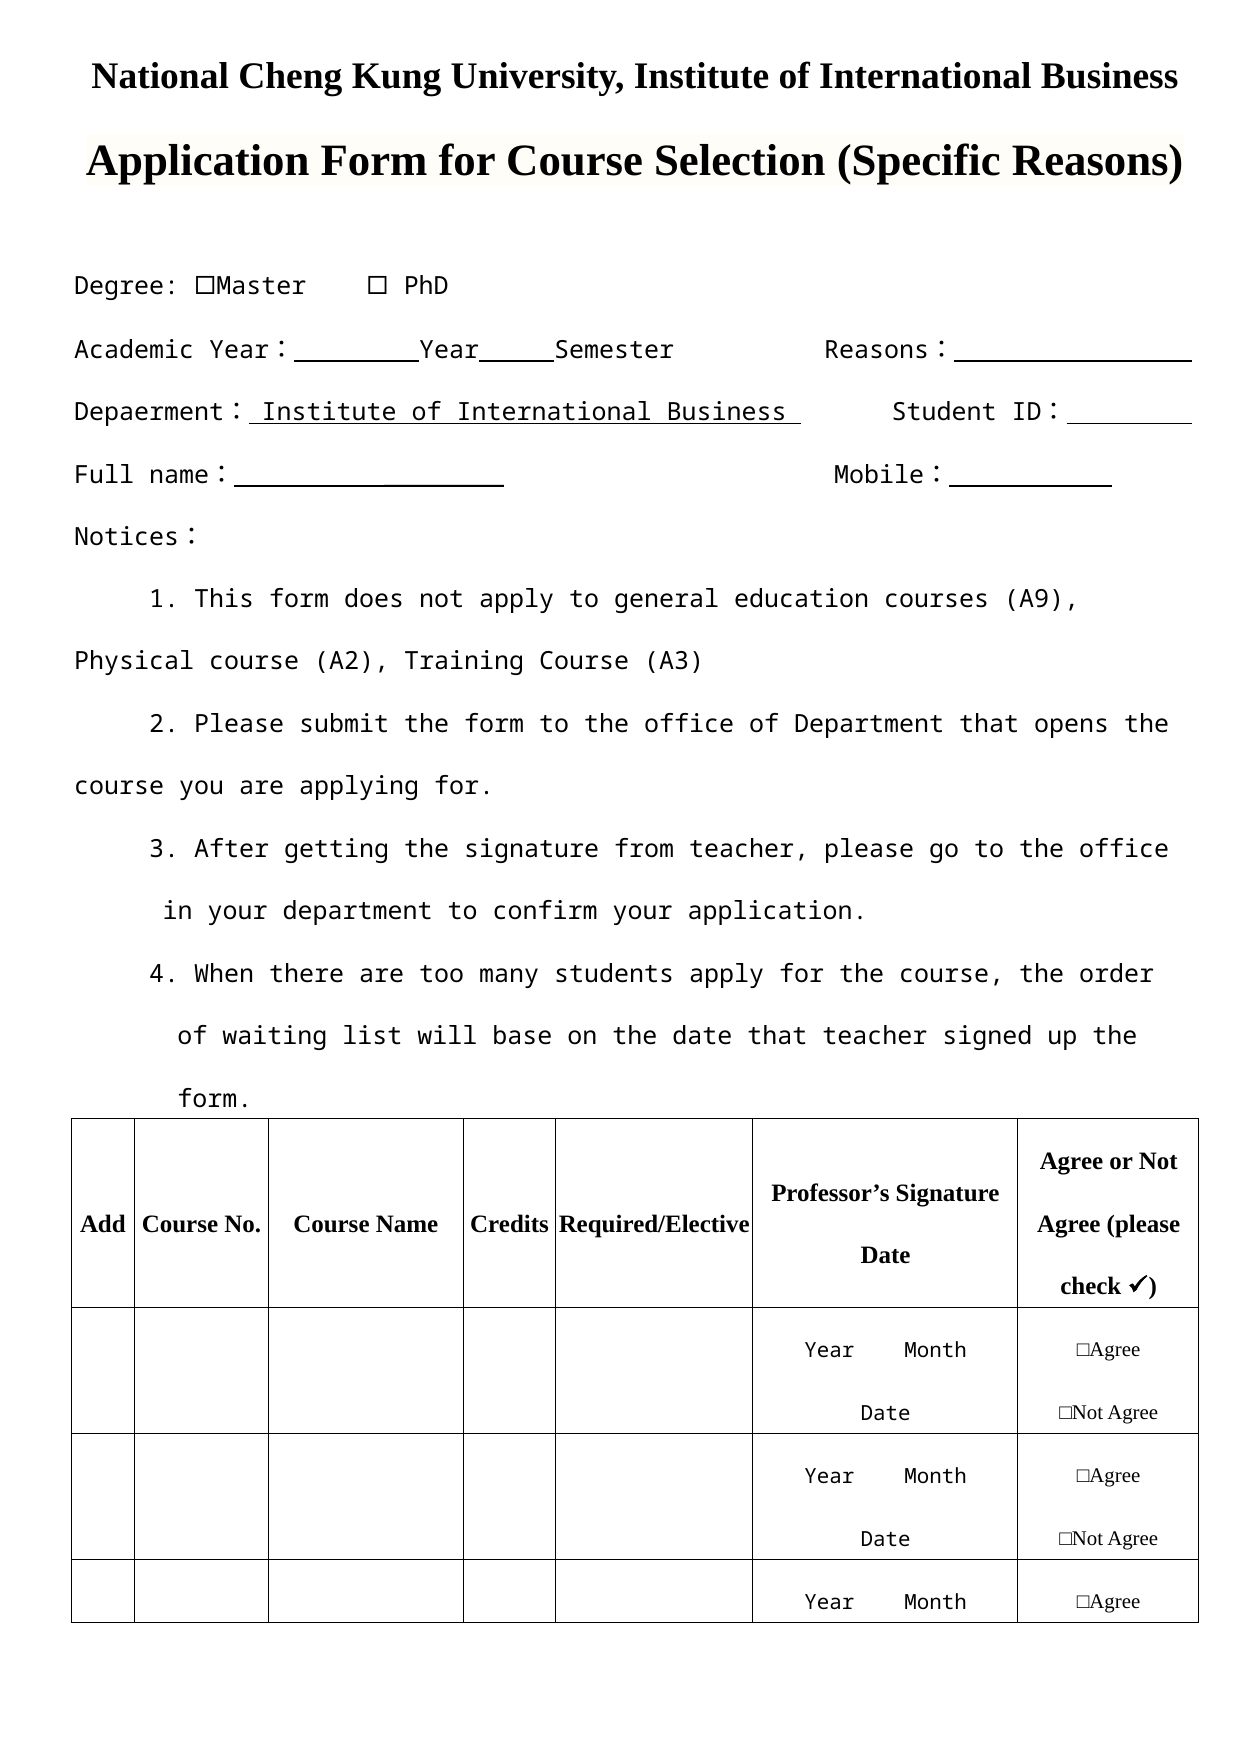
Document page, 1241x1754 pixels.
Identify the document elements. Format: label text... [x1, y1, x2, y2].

table_cell □Agree □Not Agree [1018, 1434, 1198, 1559]
table_cell [269, 1560, 463, 1622]
table_header Course No. [135, 1119, 268, 1307]
text 4. When there are too many students apply for the course, the order of waiting list will base on the date that teacher signed up the form. [74, 931, 1196, 1118]
text Application Form for Course Selection (Specific Reasons) [74, 118, 1196, 181]
table_header Required/Elective [556, 1119, 752, 1307]
table_header Add [72, 1119, 134, 1307]
text 1. This form does not apply to general education courses (A9), Physical course (A2), Training Course (A3) [74, 556, 1196, 681]
table_cell Year Month [753, 1560, 1017, 1622]
table_cell [135, 1308, 268, 1433]
text 2. Please submit the form to the office of Department that opens the course you are applying for. [74, 681, 1196, 806]
text Full name： ________ Mobile： [74, 431, 1196, 493]
table_header Agree or Not Agree (please check ) [1018, 1119, 1198, 1307]
table_cell [464, 1434, 555, 1559]
table_header Course Name [269, 1119, 463, 1307]
table_cell [269, 1308, 463, 1433]
table_cell [269, 1434, 463, 1559]
table_cell [135, 1434, 268, 1559]
table_cell [72, 1560, 134, 1622]
table_cell [135, 1560, 268, 1622]
text 3. After getting the signature from teacher, please go to the office in your department to confirm your application. [74, 806, 1196, 931]
table_cell [556, 1434, 752, 1559]
text Degree: Master  PhD [74, 243, 1196, 306]
table_cell [72, 1308, 134, 1433]
table_cell Year Month Date [753, 1434, 1017, 1559]
table_cell [556, 1560, 752, 1622]
text Depaerment： Institute of International Business Student ID： [74, 368, 1196, 431]
table_cell [464, 1308, 555, 1433]
text Notices： [74, 493, 1196, 556]
table_header Credits [464, 1119, 555, 1307]
table_cell □Agree □Not Agree [1018, 1308, 1198, 1433]
table_cell Year Month Date [753, 1308, 1017, 1433]
table_cell [556, 1308, 752, 1433]
table_cell □Agree [1018, 1560, 1198, 1622]
table_header Professor’s Signature Date [753, 1119, 1017, 1307]
text National Cheng Kung University, Institute of International Business [74, 53, 1196, 97]
table_cell [464, 1560, 555, 1622]
text Academic Year： Year Semester Reasons： [74, 306, 1196, 368]
table_cell [72, 1434, 134, 1559]
